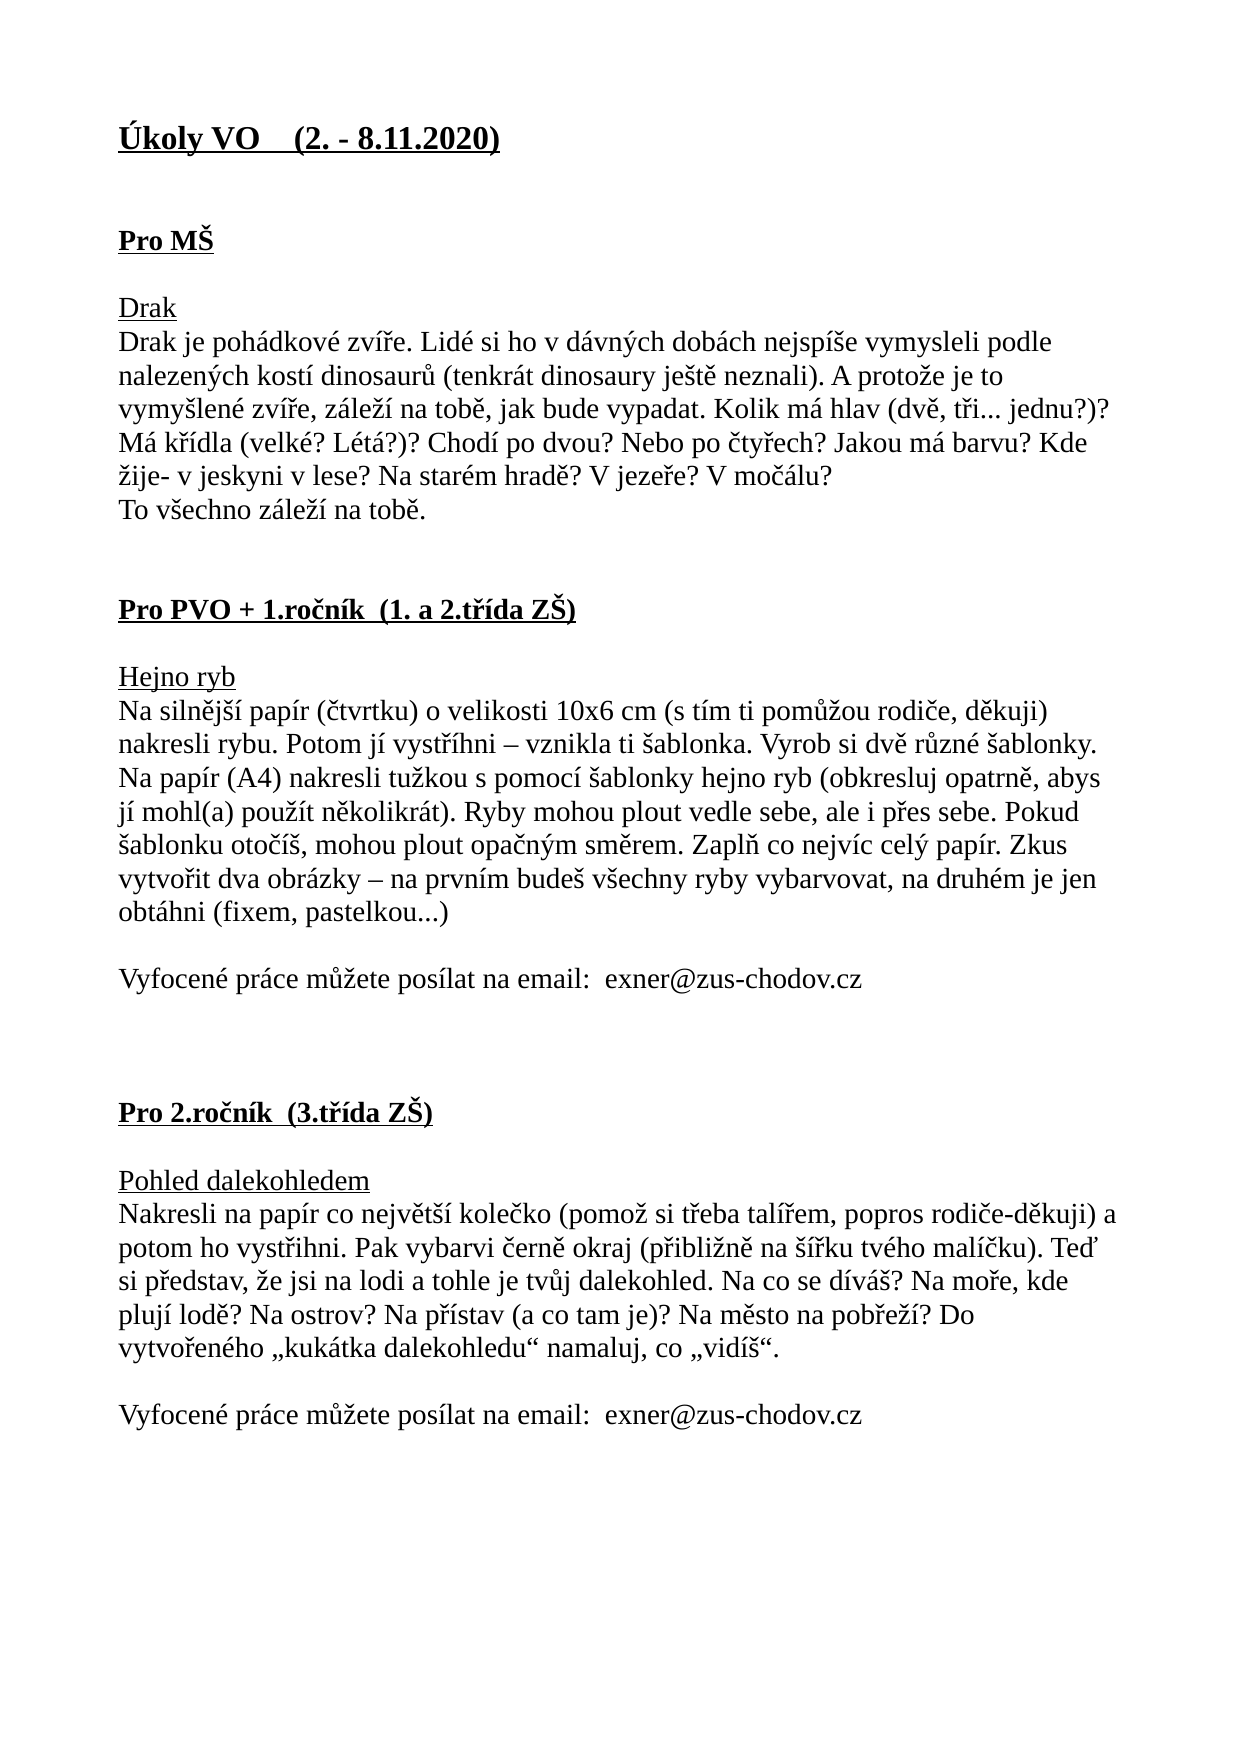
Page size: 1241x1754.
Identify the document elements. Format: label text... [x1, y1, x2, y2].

text Vyfocené práce můžete posílat na email: exner@zus-chodov.cz [118, 961, 1122, 995]
text Úkoly VO (2. - 8.11.2020) [118, 118, 1122, 156]
text Pro MŠ [118, 223, 1122, 257]
text Hejno ryb [118, 659, 1122, 693]
text Pro 2.ročník (3.třída ZŠ) [118, 1096, 1122, 1129]
text Pro PVO + 1.ročník (1. a 2.třída ZŠ) [118, 592, 1122, 626]
text Nakresli na papír co největší kolečko (pomož si třeba talířem, popros rodiče-děkuji) a potom ho vystřihni. Pak vybarvi černě okraj (přibližně na šířku tvého malíčku). Teď si představ, že jsi na lodi a tohle je tvůj dalekohled. Na co se díváš? Na moře, kde plují lodě? Na ostrov? Na přístav (a co tam je)? Na město na pobřeží? Do vytvořeného „kukátka dalekohledu“ namaluj, co „vidíš“. [118, 1196, 1122, 1364]
text To všechno záleží na tobě. [118, 492, 1122, 525]
text Na silnější papír (čtvrtku) o velikosti 10x6 cm (s tím ti pomůžou rodiče, děkuji) nakresli rybu. Potom jí vystříhni – vznikla ti šablonka. Vyrob si dvě různé šablonky. Na papír (A4) nakresli tužkou s pomocí šablonky hejno ryb (obkresluj opatrně, abys jí mohl(a) použít několikrát). Ryby mohou plout vedle sebe, ale i přes sebe. Pokud šablonku otočíš, mohou plout opačným směrem. Zaplň co nejvíc celý papír. Zkus vytvořit dva obrázky – na prvním budeš všechny ryby vybarvovat, na druhém je jen obtáhni (fixem, pastelkou...) [118, 693, 1122, 928]
text Drak [118, 291, 1122, 324]
text Má křídla (velké? Létá?)? Chodí po dvou? Nebo po čtyřech? Jakou má barvu? Kde žije- v jeskyni v lese? Na starém hradě? V jezeře? V močálu? [118, 425, 1122, 492]
text Pohled dalekohledem [118, 1163, 1122, 1196]
text Vyfocené práce můžete posílat na email: exner@zus-chodov.cz [118, 1397, 1122, 1431]
text Drak je pohádkové zvíře. Lidé si ho v dávných dobách nejspíše vymysleli podle nalezených kostí dinosaurů (tenkrát dinosaury ještě neznali). A protože je to vymyšlené zvíře, záleží na tobě, jak bude vypadat. Kolik má hlav (dvě, tři... jednu?)? [118, 324, 1122, 425]
